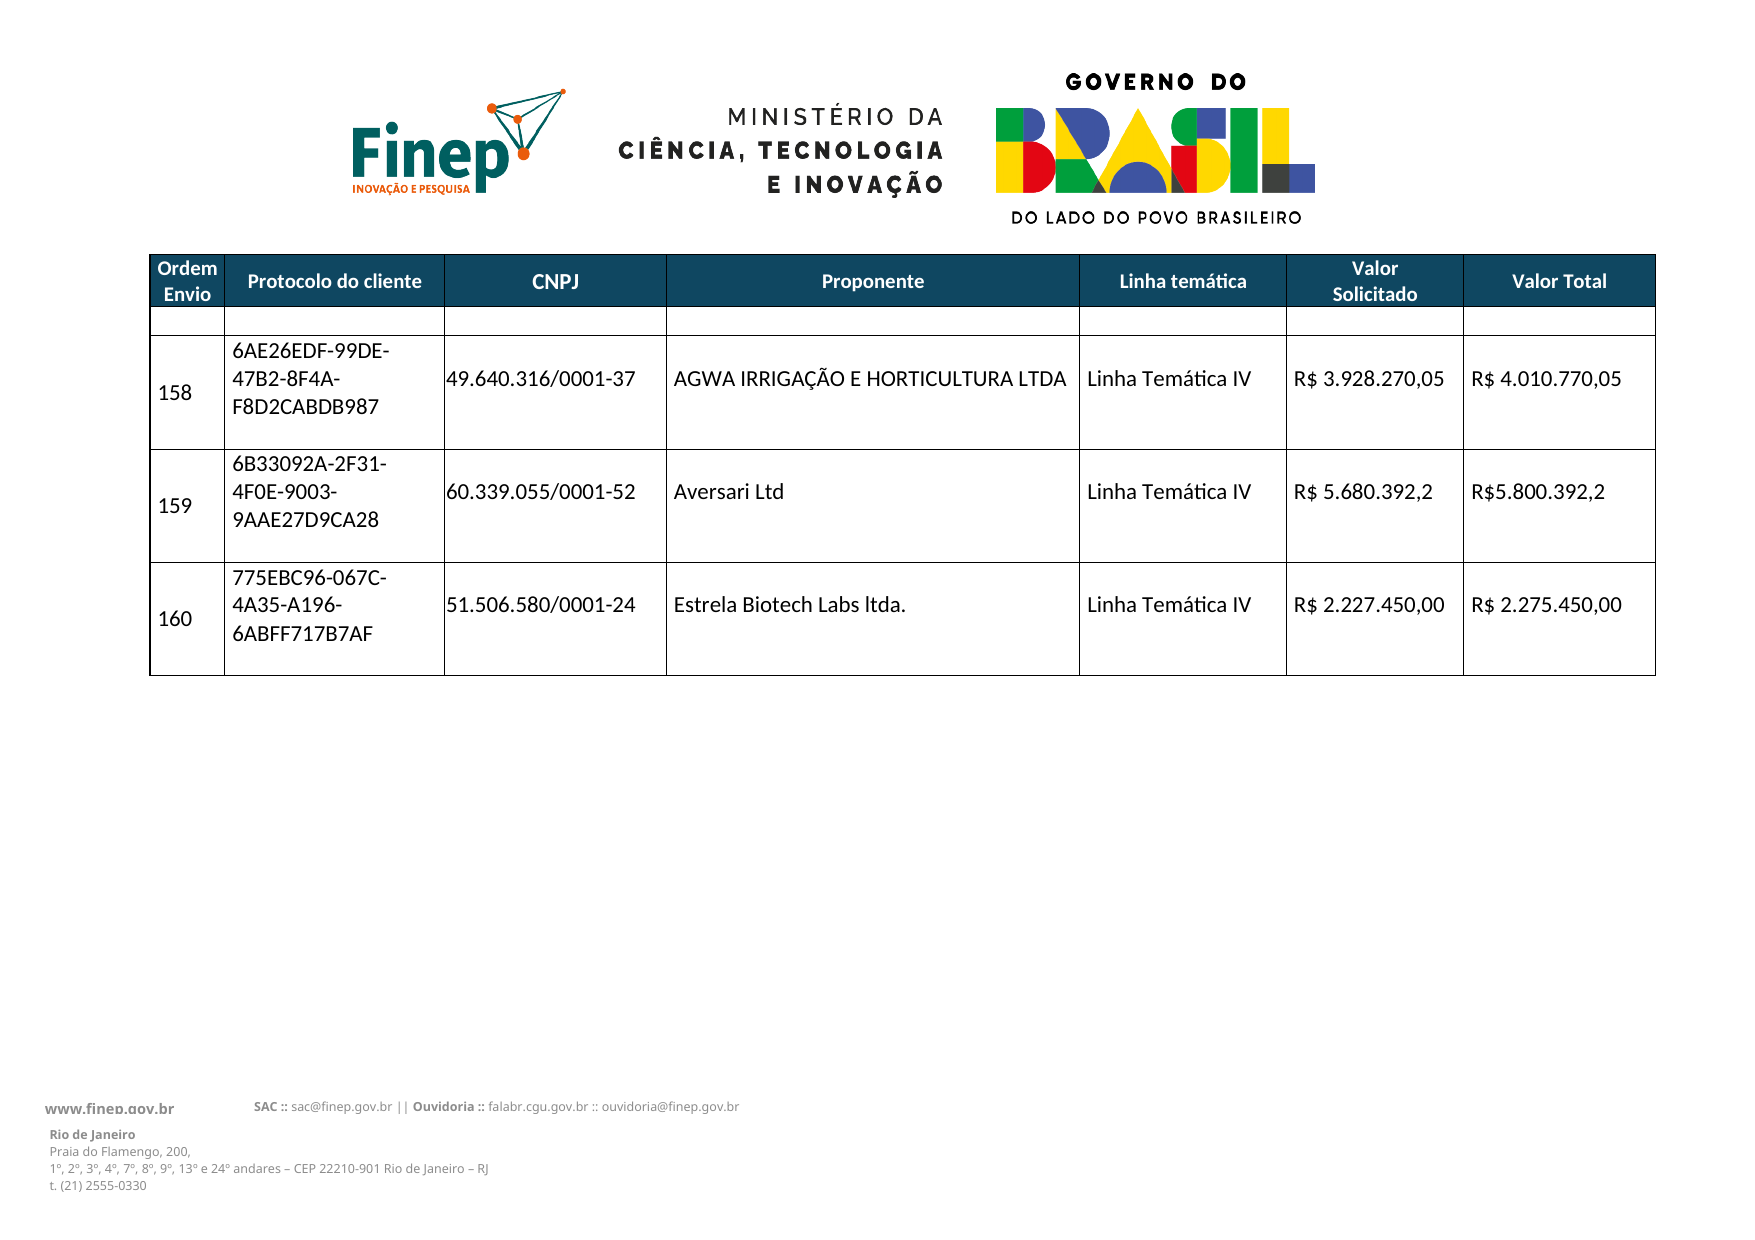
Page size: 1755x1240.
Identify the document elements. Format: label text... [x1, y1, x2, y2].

table_cell [1464, 307, 1655, 335]
table_cell 6AE26EDF-99DE-47B2-8F4A-F8D2CABDB987 [225, 336, 444, 448]
table_cell 6B33092A-2F31-4F0E-9003-9AAE27D9CA28 [225, 450, 444, 562]
table_cell Linha Temática IV [1080, 336, 1286, 448]
table_cell [667, 307, 1079, 335]
table_cell R$5.800.392,2 [1464, 450, 1655, 562]
table_header CNPJ [445, 255, 666, 306]
table_cell Aversari Ltd [667, 450, 1079, 562]
table_cell R$ 2.275.450,00 [1464, 563, 1655, 675]
table_header Valor Solicitado [1287, 255, 1463, 306]
table_cell 160 [151, 563, 224, 675]
table_cell Estrela Biotech Labs ltda. [667, 563, 1079, 675]
table_header Valor Total [1464, 255, 1655, 306]
table_cell 775EBC96-067C-4A35-A196-6ABFF717B7AF [225, 563, 444, 675]
table_cell R$ 2.227.450,00 [1287, 563, 1463, 675]
table_header Proponente [667, 255, 1079, 306]
table_cell AGWA IRRIGAÇÃO E HORTICULTURA LTDA [667, 336, 1079, 448]
table_cell R$ 3.928.270,05 [1287, 336, 1463, 448]
table_cell [1080, 307, 1286, 335]
table_cell Linha Temática IV [1080, 450, 1286, 562]
table_cell [1287, 307, 1463, 335]
table_cell 49.640.316/0001-37 [445, 336, 666, 448]
table_header Ordem Envio [151, 255, 224, 306]
table_header Protocolo do cliente [225, 255, 444, 306]
table_cell R$ 4.010.770,05 [1464, 336, 1655, 448]
table_cell [225, 307, 444, 335]
table_cell R$ 5.680.392,2 [1287, 450, 1463, 562]
table_header Linha temática [1080, 255, 1286, 306]
table_cell [445, 307, 666, 335]
table_cell 60.339.055/0001-52 [445, 450, 666, 562]
table_cell 159 [151, 450, 224, 562]
table_cell [151, 307, 224, 335]
table_cell 51.506.580/0001-24 [445, 563, 666, 675]
table_cell 158 [151, 336, 224, 448]
table_cell Linha Temática IV [1080, 563, 1286, 675]
